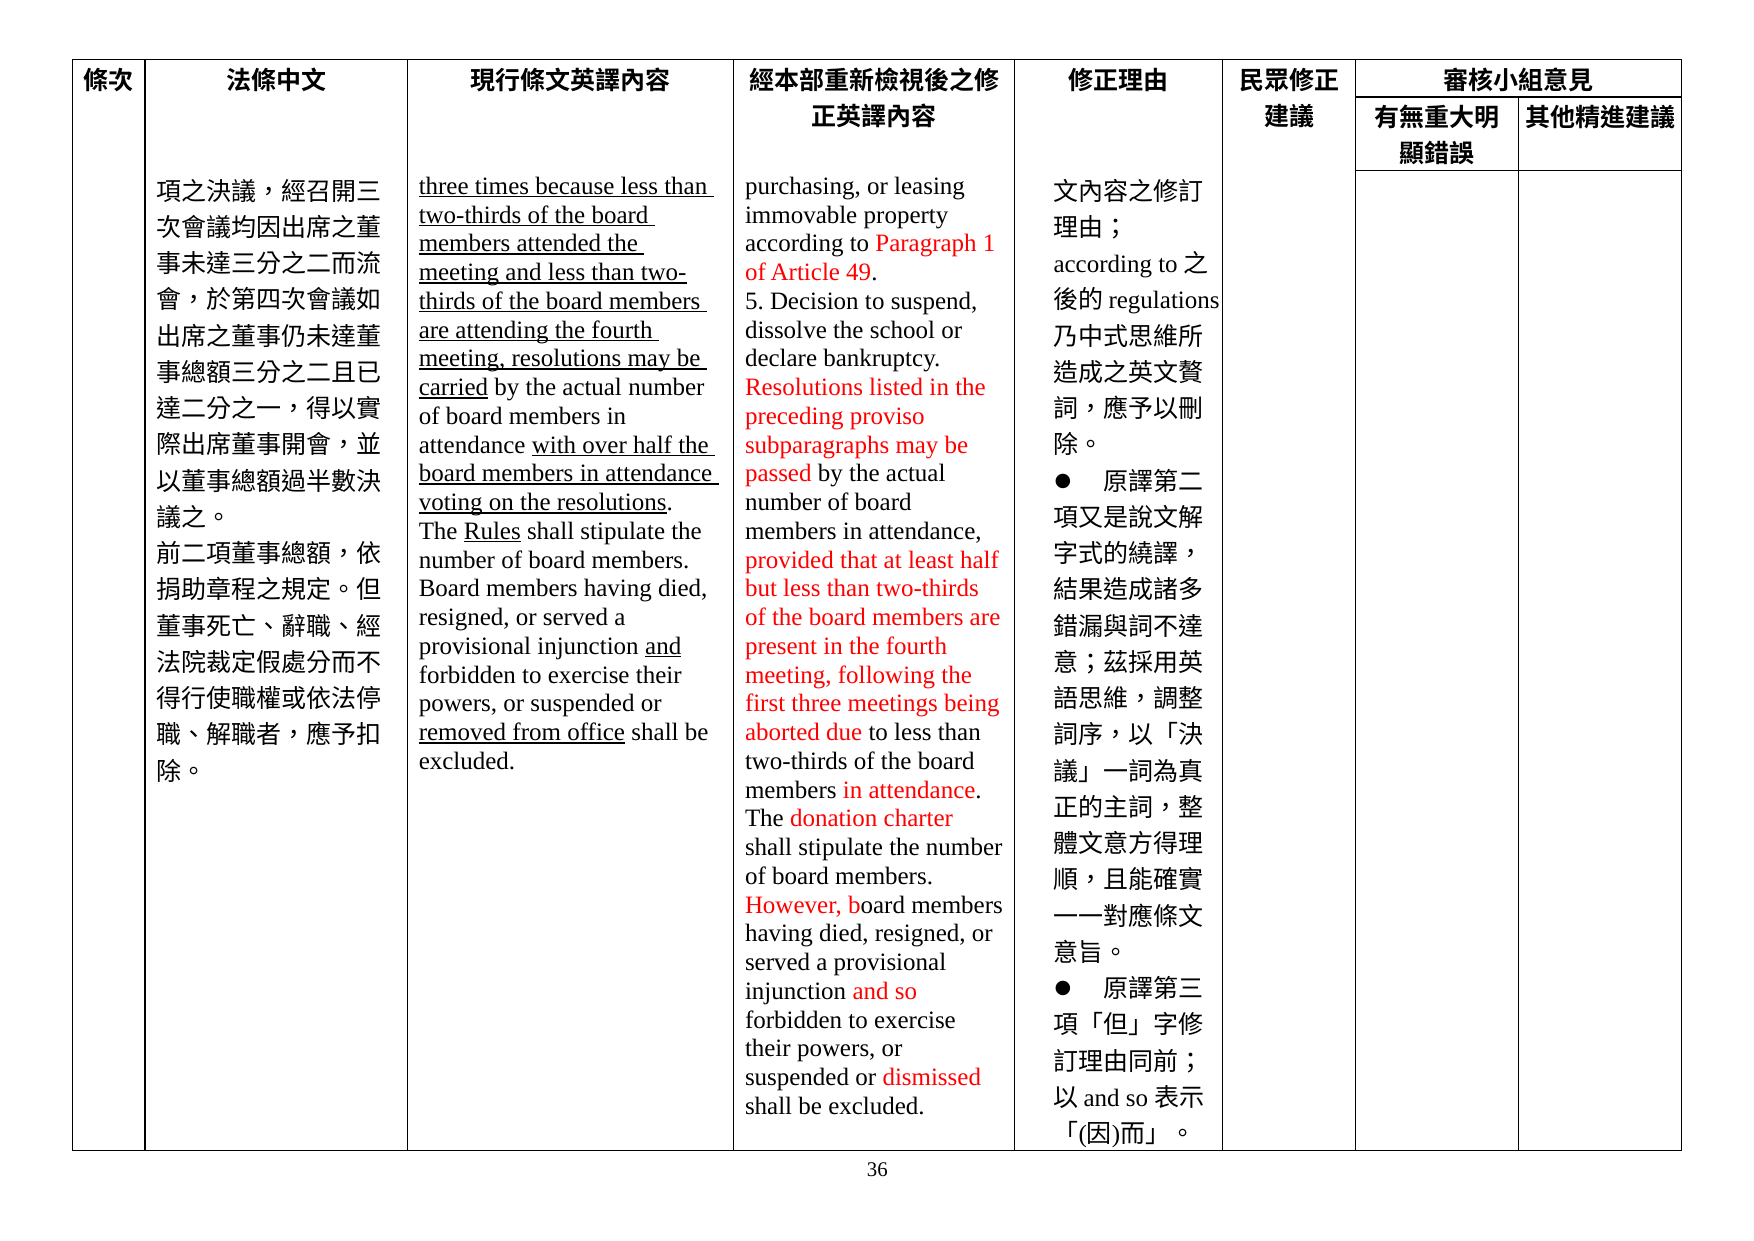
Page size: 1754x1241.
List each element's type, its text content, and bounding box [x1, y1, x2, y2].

table_cell [73, 170, 144, 1150]
table_cell 其他精進建議 [1519, 98, 1681, 170]
table_header 法條中文 [146, 60, 407, 170]
table_cell 有無重大明顯錯誤 [1356, 98, 1518, 170]
table_header 條次 [73, 60, 144, 170]
table_cell [1519, 171, 1681, 1150]
table_header 審核小組意見 [1356, 60, 1681, 96]
table_cell purchasing, or leasing immovable property according to Paragraph 1 of Article 49. 5. Decision to suspend, dissolve the school or declare bankruptcy. Resolutions listed in the preceding proviso subparagraphs may be passed by the actual number of board members in attendance, provided that at least half but less than two-thirds of the board members are present in the fourth meeting, following the first three meetings being aborted due to less than two-thirds of the board members in attendance. The donation charter shall stipulate the number of board members. However, board members having died, resigned, or served a provisional injunction and so forbidden to exercise their powers, or suspended or dismissed shall be excluded. [734, 170, 1014, 1150]
table_cell 文內容之修訂理由；according to 之後的regulations 乃中式思維所造成之英文贅詞，應予以刪除。 原譯第二項又是說文解字式的繞譯，結果造成諸多錯漏與詞不達意；茲採用英語思維，調整詞序，以「決議」一詞為真正的主詞，整體文意方得理順，且能確實一一對應條文意旨。 原譯第三項「但」字修訂理由同前；以and so 表示「(因)而」。 [1015, 170, 1222, 1150]
table_header 經本部重新檢視後之修正英譯內容 [734, 60, 1014, 170]
table_header 修正理由 [1015, 60, 1222, 170]
table_header 民眾修正建議 [1223, 60, 1355, 170]
table_cell [1223, 170, 1355, 1150]
table_cell [1356, 171, 1518, 1150]
table_cell three times because less than two-thirds of the board members attended the meeting and less than two-thirds of the board members are attending the fourth meeting, resolutions may be carried by the actual number of board members in attendance with over half the board members in attendance voting on the resolutions. The Rules shall stipulate the number of board members. Board members having died, resigned, or served a provisional injunction and forbidden to exercise their powers, or suspended or removed from office shall be excluded. [408, 170, 733, 1150]
table_cell 項之決議，經召開三次會議均因出席之董事未達三分之二而流會，於第四次會議如出席之董事仍未達董事總額三分之二且已達二分之一，得以實際出席董事開會，並以董事總額過半數決議之。 前二項董事總額，依捐助章程之規定。但董事死亡、辭職、經法院裁定假處分而不得行使職權或依法停職、解職者，應予扣除。 [146, 170, 407, 1150]
table_header 現行條文英譯內容 [408, 60, 733, 170]
